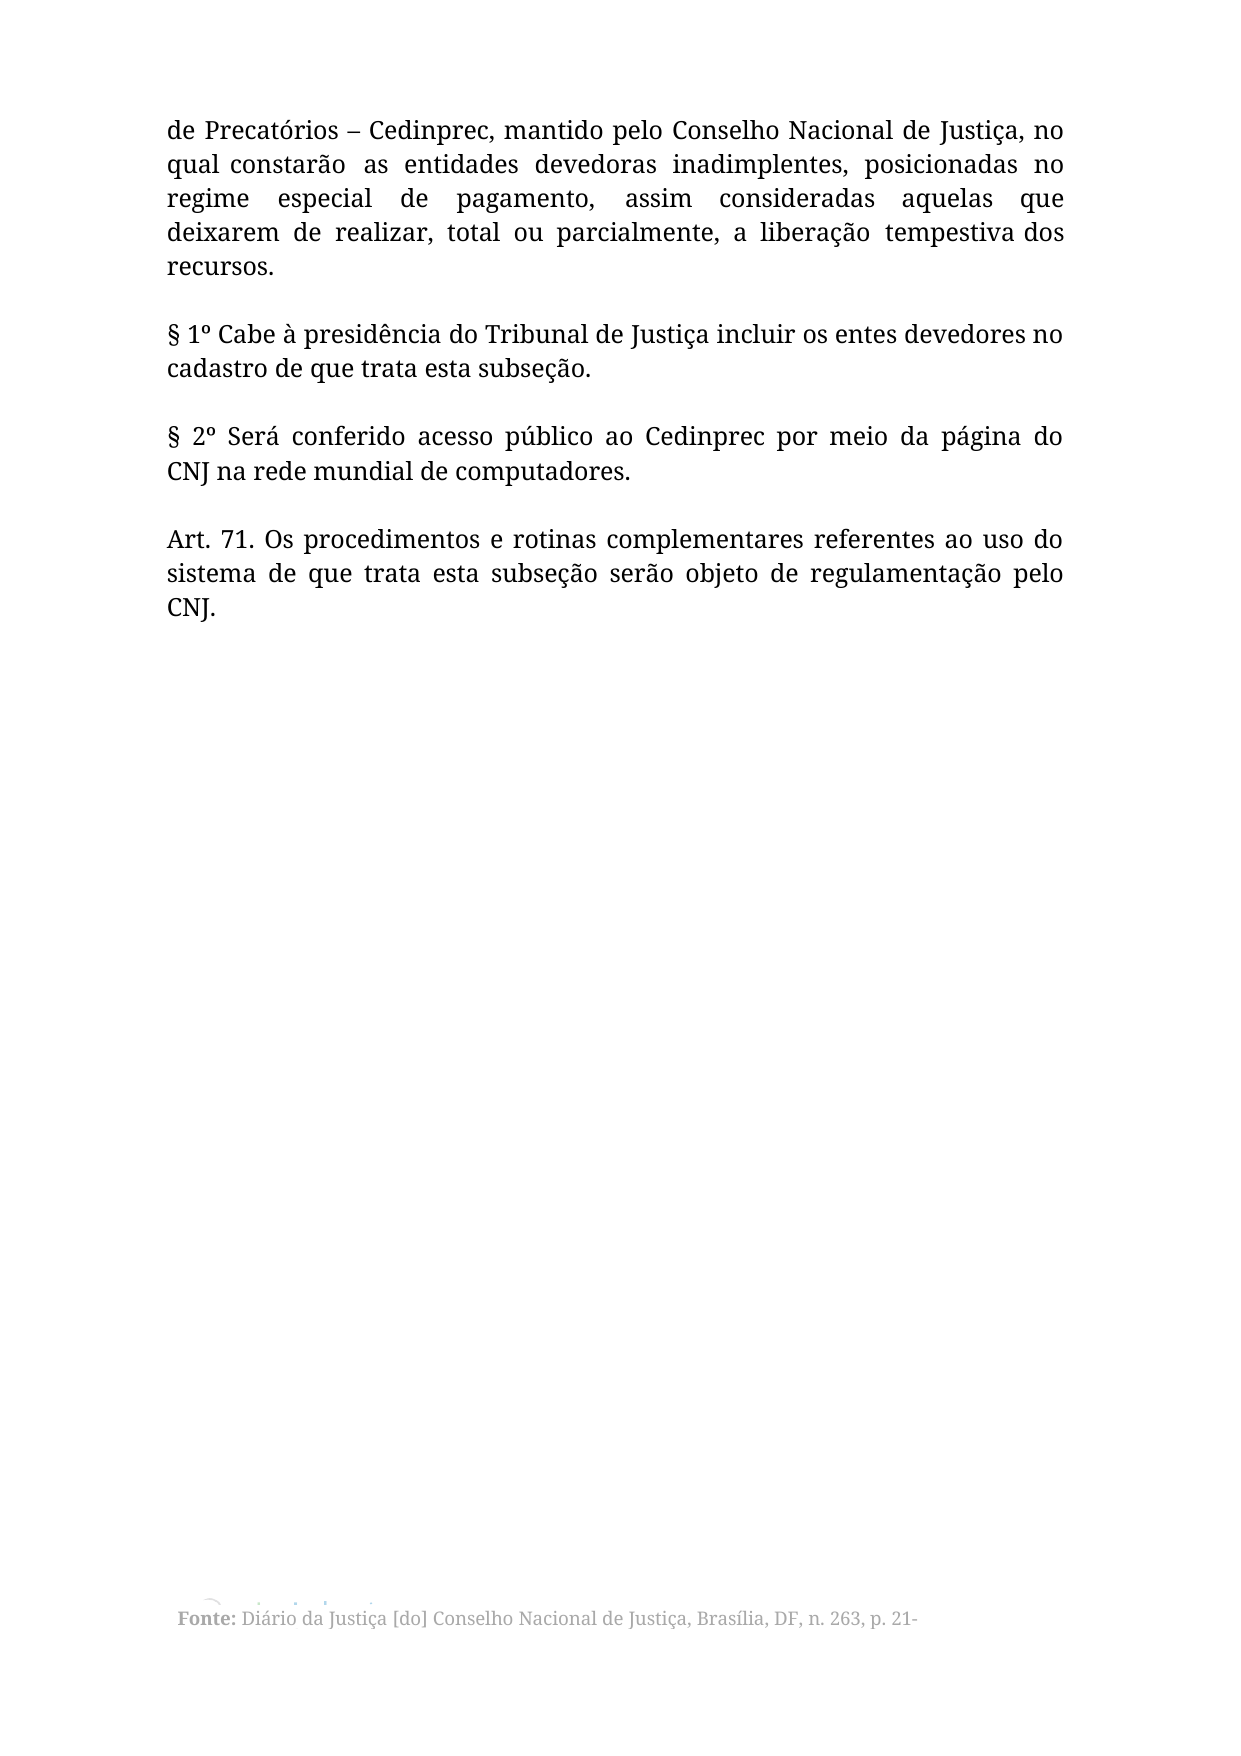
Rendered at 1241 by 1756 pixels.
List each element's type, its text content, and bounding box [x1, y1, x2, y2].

text § 2º Será conferido acesso público ao Cedinprec por meio da página do CNJ na rede mundial de computadores. [167, 419, 1064, 487]
picture [177, 1598, 384, 1605]
text Art. 71. Os procedimentos e rotinas complementares referentes ao uso do sistema de que trata esta subseção serão objeto de regulamentação pelo CNJ. [167, 521, 1064, 623]
text de Precatórios – Cedinprec, mantido pelo Conselho Nacional de Justiça, no qual constarão as entidades devedoras inadimplentes, posicionadas no regime especial de pagamento, assim consideradas aquelas que deixarem de realizar, total ou parcialmente, a liberação tempestiva dos recursos. [167, 112, 1064, 283]
text § 1º Cabe à presidência do Tribunal de Justiça incluir os entes devedores no cadastro de que trata esta subseção. [167, 317, 1064, 385]
